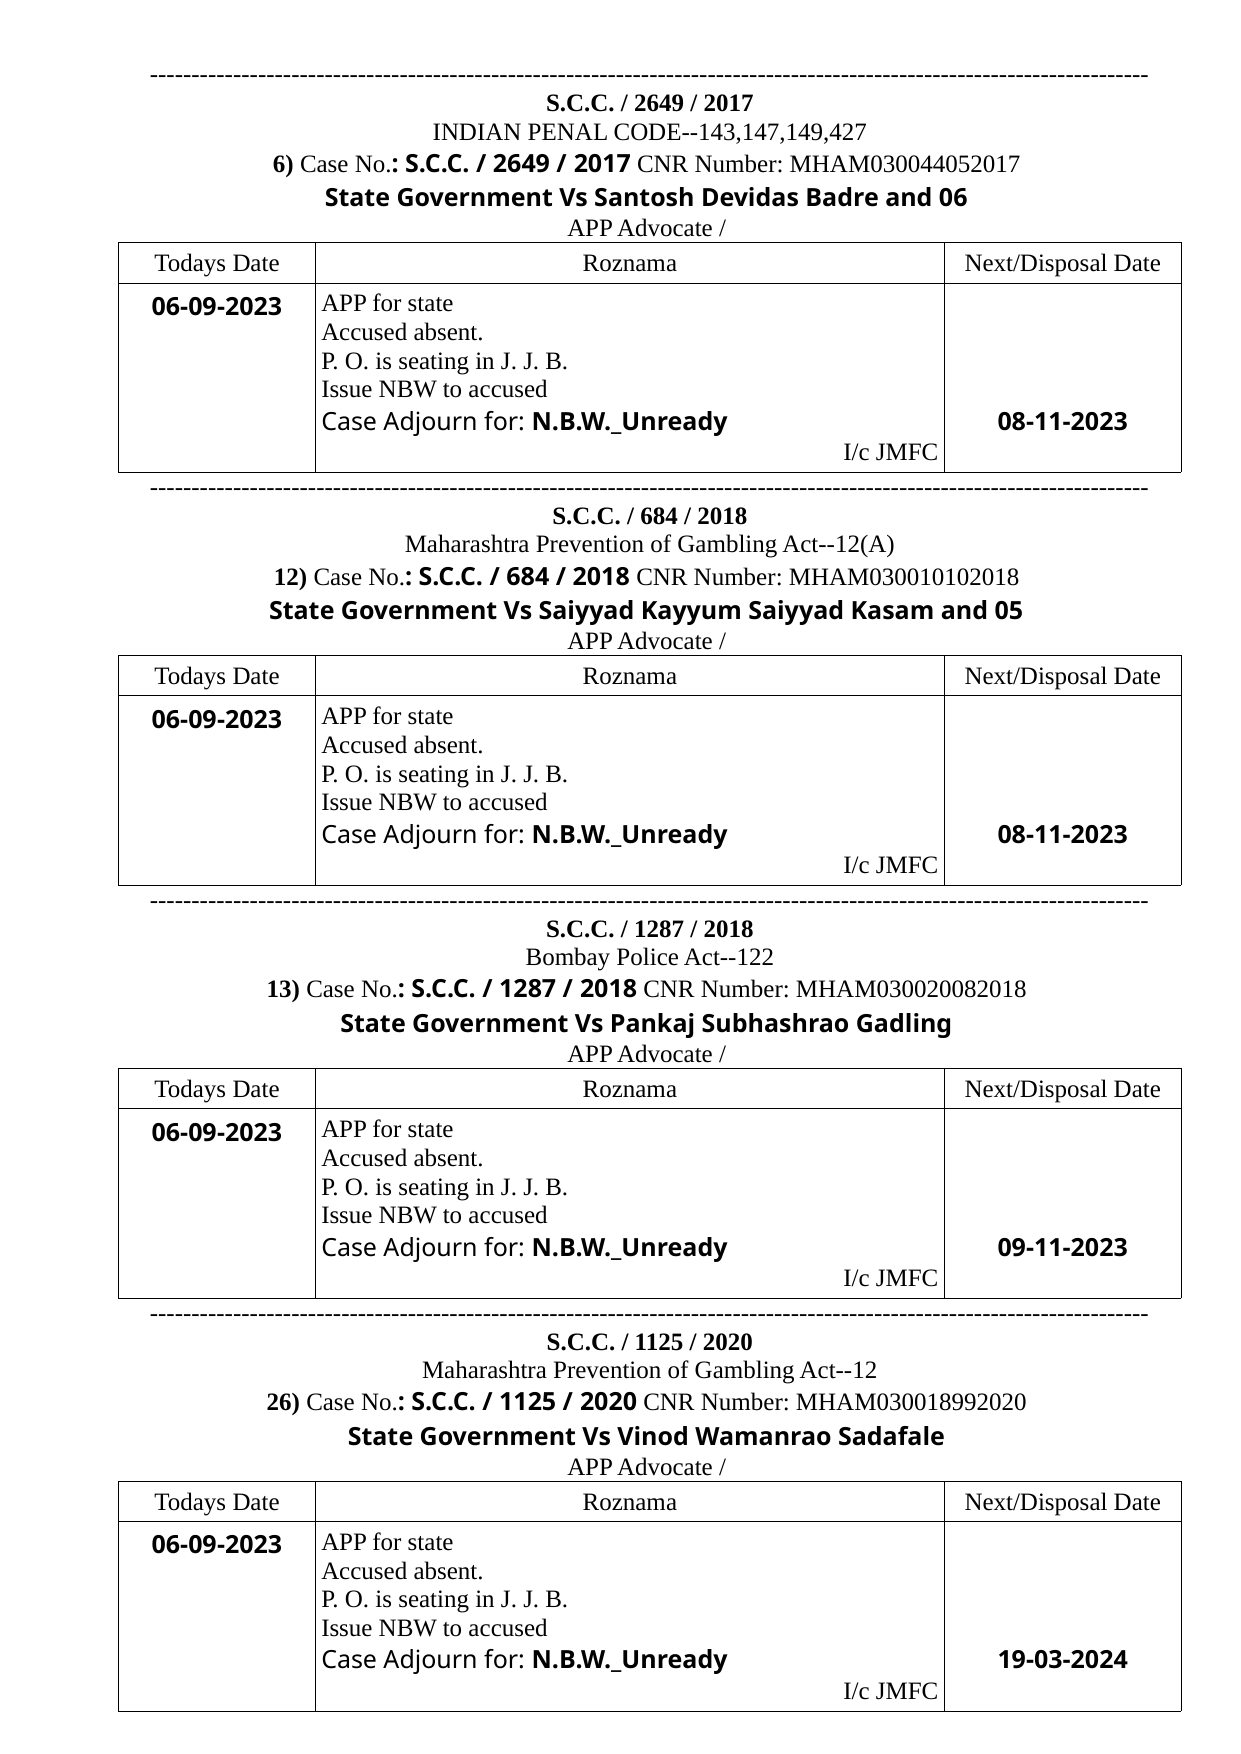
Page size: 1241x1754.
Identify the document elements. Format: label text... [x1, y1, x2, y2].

table_cell 09-11-2023 [945, 1109, 1181, 1298]
text S.C.C. / 2649 / 2017 INDIAN PENAL CODE--143,147,149,427 6) Case No.: S.C.C. / 2649 / 2017 CNR Number: MHAM030044052017 State Government Vs Santosh Devidas Badre and 06 APP Advocate / [118, 88, 1181, 242]
table_header Roznama [316, 656, 944, 695]
text S.C.C. / 1287 / 2018 Bombay Police Act--122 13) Case No.: S.C.C. / 1287 / 2018 CNR Number: MHAM030020082018 State Government Vs Pankaj Subhashrao Gadling APP Advocate / [118, 914, 1181, 1068]
table_cell 06-09-2023 [119, 284, 315, 472]
text ------------------------------------------------------------------------------------------------------------------------ [118, 886, 1181, 914]
table_header Roznama [316, 243, 944, 282]
table_header Todays Date [119, 1482, 315, 1521]
table_cell 06-09-2023 [119, 696, 315, 885]
table_cell 06-09-2023 [119, 1109, 315, 1298]
table_header Todays Date [119, 1069, 315, 1108]
text ------------------------------------------------------------------------------------------------------------------------ [118, 59, 1181, 88]
table_header Roznama [316, 1069, 944, 1108]
table_cell APP for state Accused absent. P. O. is seating in J. J. B. Issue NBW to accused Case Adjourn for: N.B.W._Unready I/c JMFC [316, 1109, 944, 1298]
table_cell 08-11-2023 [945, 284, 1181, 472]
table_header Next/Disposal Date [945, 243, 1181, 282]
table_cell 19-03-2024 [945, 1522, 1181, 1711]
table_cell APP for state Accused absent. P. O. is seating in J. J. B. Issue NBW to accused Case Adjourn for: N.B.W._Unready I/c JMFC [316, 284, 944, 472]
text S.C.C. / 1125 / 2020 Maharashtra Prevention of Gambling Act--12 26) Case No.: S.C.C. / 1125 / 2020 CNR Number: MHAM030018992020 State Government Vs Vinod Wamanrao Sadafale APP Advocate / [118, 1327, 1181, 1481]
table_cell 06-09-2023 [119, 1522, 315, 1711]
table_cell APP for state Accused absent. P. O. is seating in J. J. B. Issue NBW to accused Case Adjourn for: N.B.W._Unready I/c JMFC [316, 1522, 944, 1711]
table_header Next/Disposal Date [945, 656, 1181, 695]
table_header Next/Disposal Date [945, 1069, 1181, 1108]
table_cell APP for state Accused absent. P. O. is seating in J. J. B. Issue NBW to accused Case Adjourn for: N.B.W._Unready I/c JMFC [316, 696, 944, 885]
text ------------------------------------------------------------------------------------------------------------------------ [118, 473, 1181, 501]
text S.C.C. / 684 / 2018 Maharashtra Prevention of Gambling Act--12(A) 12) Case No.: S.C.C. / 684 / 2018 CNR Number: MHAM030010102018 State Government Vs Saiyyad Kayyum Saiyyad Kasam and 05 APP Advocate / [118, 501, 1181, 655]
text ------------------------------------------------------------------------------------------------------------------------ [118, 1299, 1181, 1327]
table_cell 08-11-2023 [945, 696, 1181, 885]
table_header Roznama [316, 1482, 944, 1521]
table_header Todays Date [119, 243, 315, 282]
table_header Next/Disposal Date [945, 1482, 1181, 1521]
table_header Todays Date [119, 656, 315, 695]
